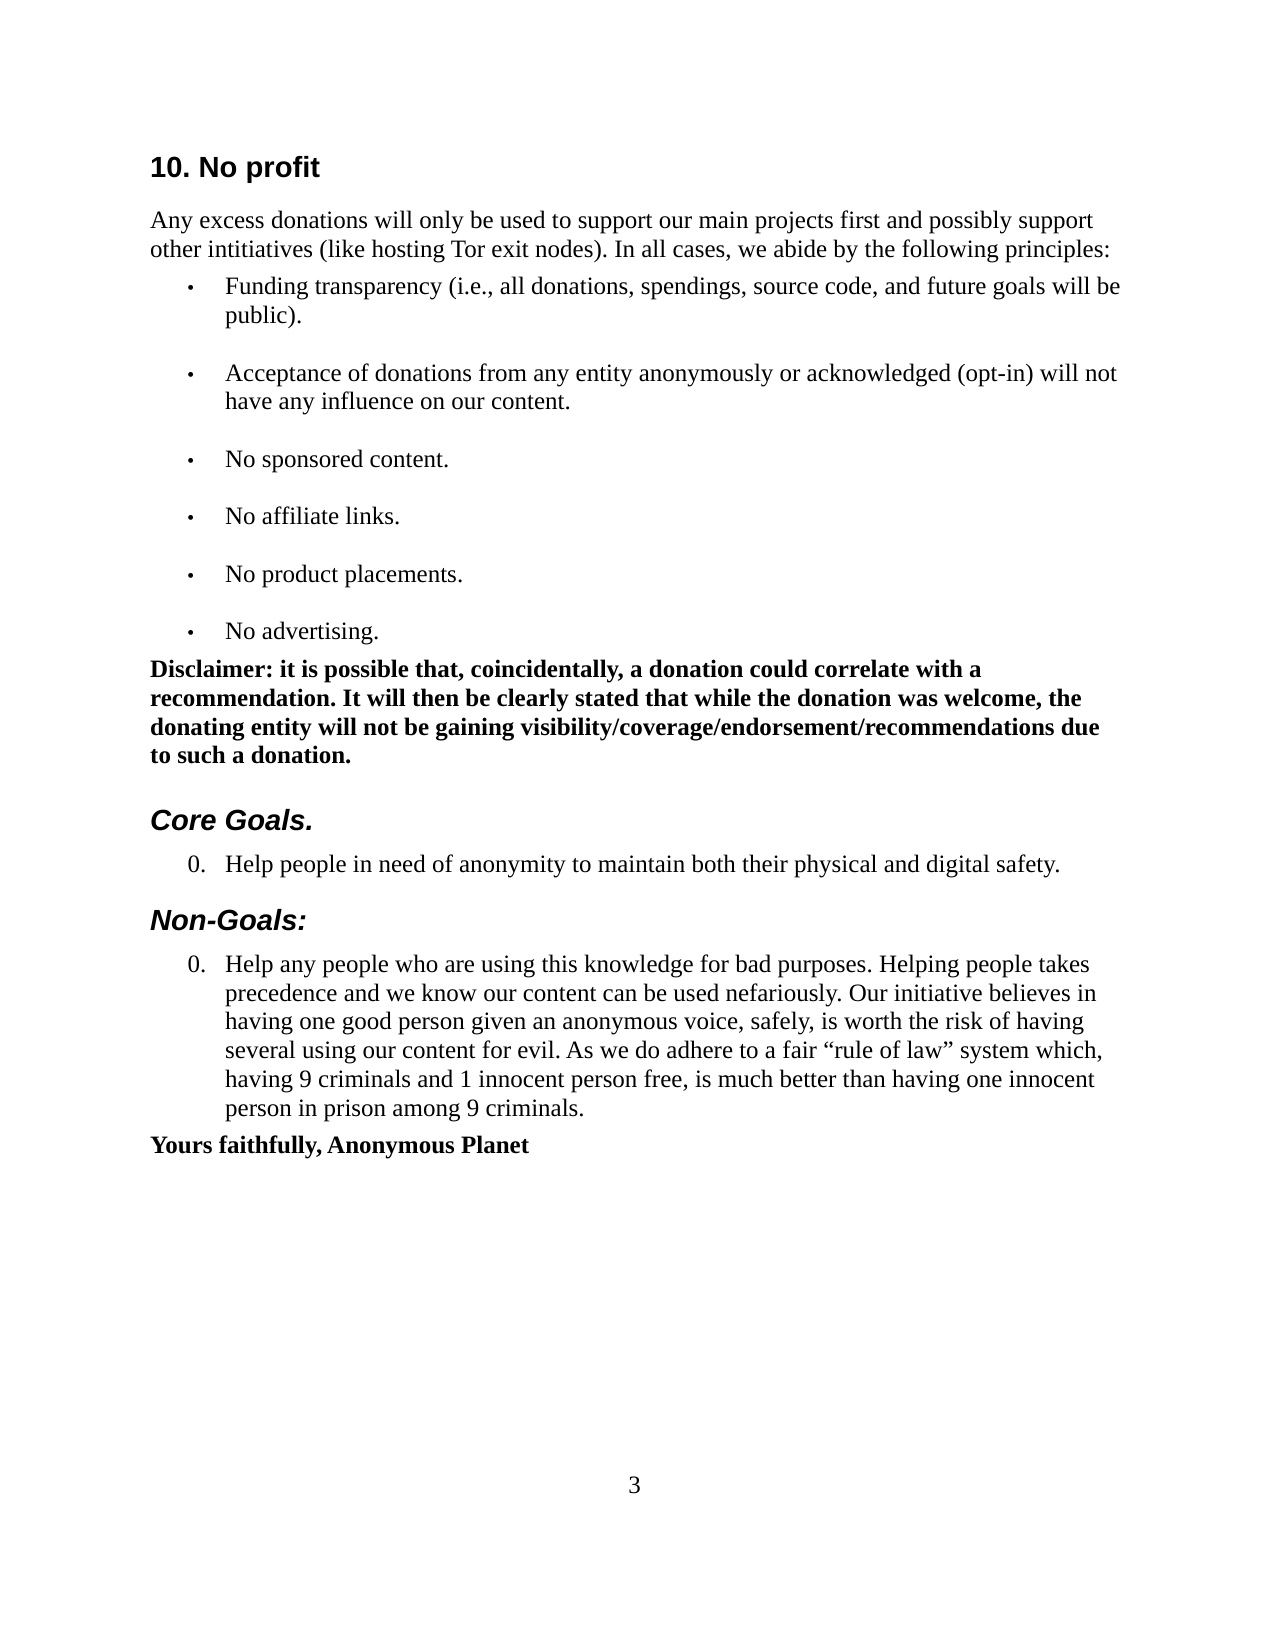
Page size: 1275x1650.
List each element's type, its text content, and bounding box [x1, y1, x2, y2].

list No advertising. [187, 616, 1125, 645]
list Funding transparency (i.e., all donations, spendings, source code, and future goals will be public). [187, 271, 1125, 358]
list Help any people who are using this knowledge for bad purposes. Helping people takes precedence and we know our content can be used nefariously. Our initiative believes in having one good person given an anonymous voice, safely, is worth the risk of having several using our content for evil. As we do adhere to a fair “rule of law” system which, having 9 criminals and 1 innocent person free, is much better than having one innocent person in prison among 9 criminals. [187, 949, 1125, 1121]
list Acceptance of donations from any entity anonymously or acknowledged (opt-in) will not have any influence on our content. [187, 358, 1125, 444]
subtitle Non-Goals: [150, 903, 1125, 936]
subtitle 10. No profit [150, 150, 1125, 183]
text Yours faithfully, Anonymous Planet [150, 1130, 1125, 1159]
list No affiliate links. [187, 501, 1125, 559]
text Disclaimer: it is possible that, coincidentally, a donation could correlate with a recommendation. It will then be clearly stated that while the donation was welcome, the donating entity will not be gaining visibility/coverage/endorsement/recommendations due to such a donation. [150, 654, 1125, 769]
list No sponsored content. [187, 444, 1125, 501]
list No product placements. [187, 559, 1125, 616]
list Help people in need of anonymity to maintain both their physical and digital safety. [187, 849, 1125, 878]
subtitle Core Goals. [150, 803, 1125, 837]
text Any excess donations will only be used to support our main projects first and possibly support other intitiatives (like hosting Tor exit nodes). In all cases, we abide by the following principles: [150, 205, 1125, 262]
